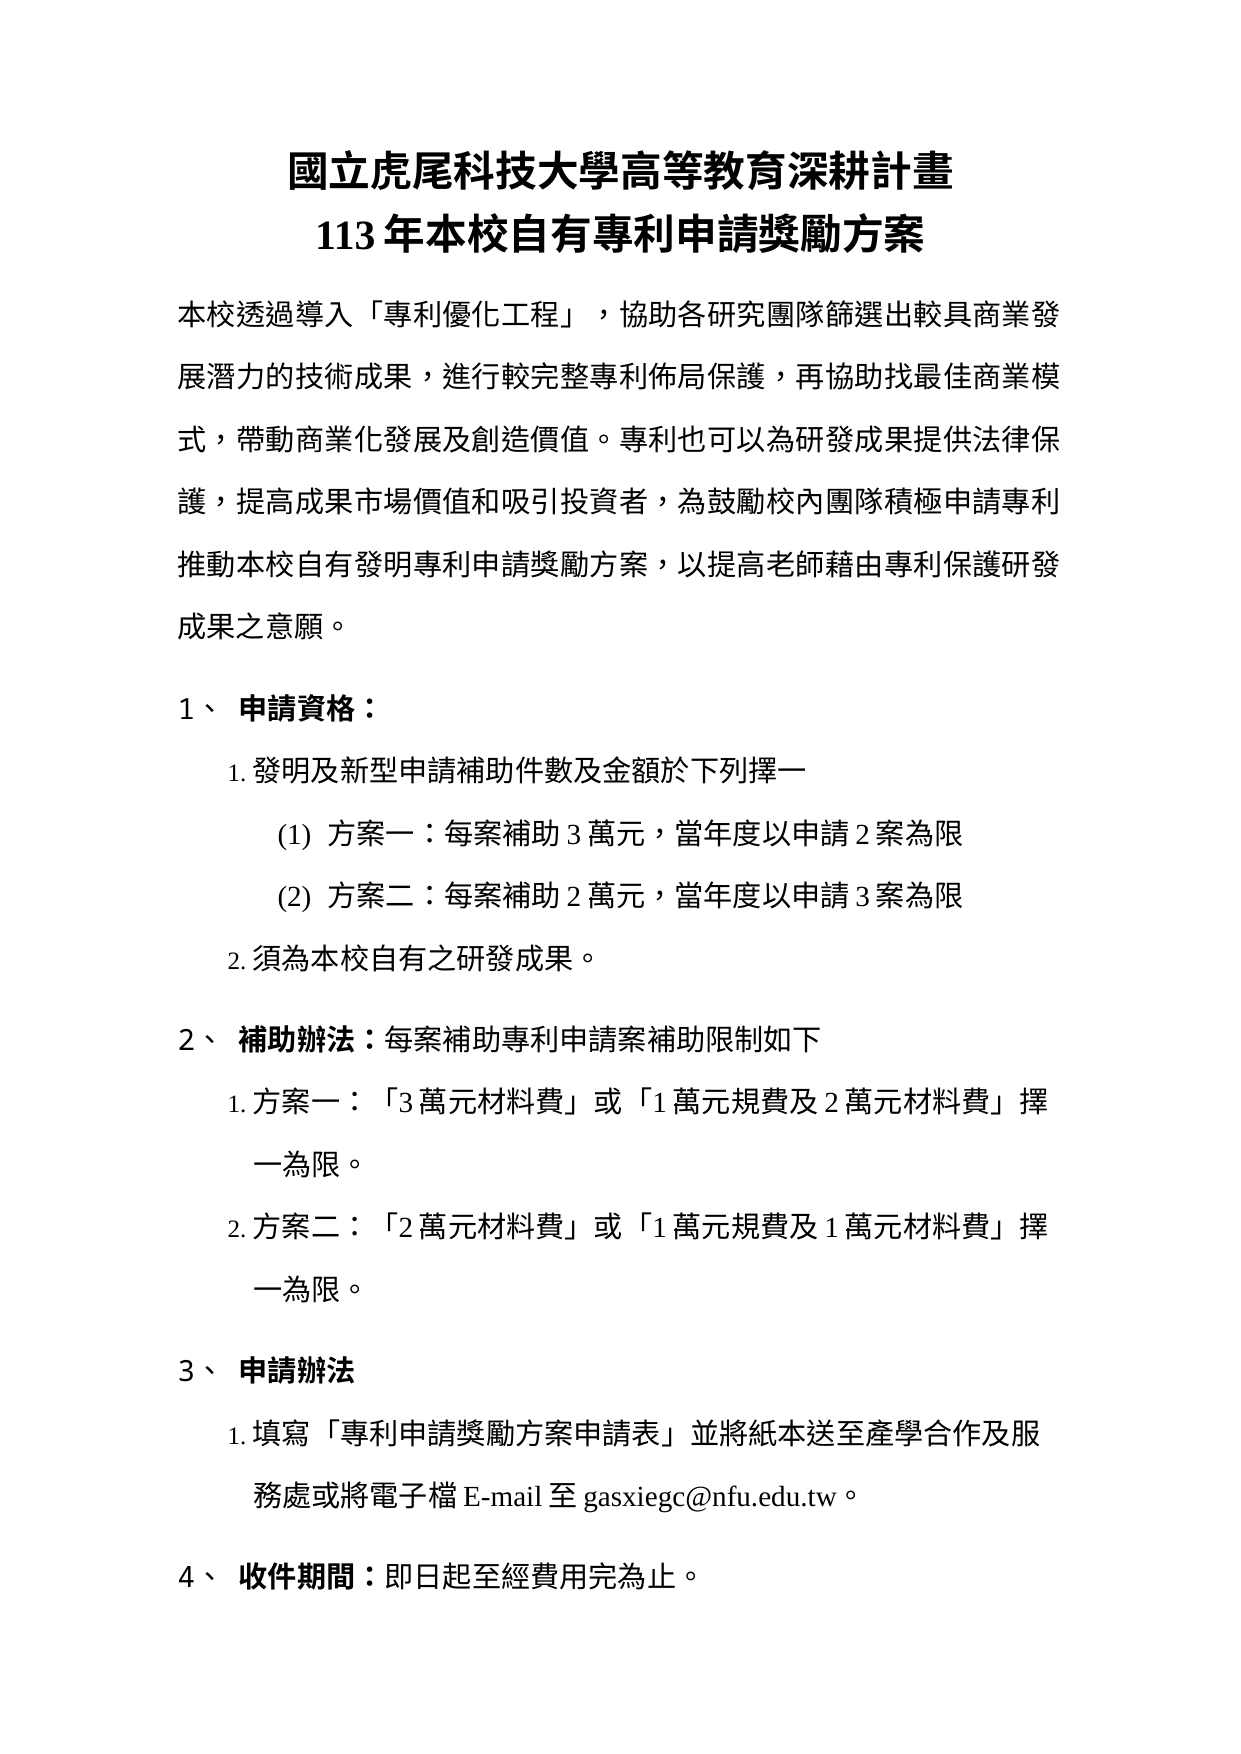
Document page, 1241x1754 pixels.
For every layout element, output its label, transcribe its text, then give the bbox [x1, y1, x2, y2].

list 方案一：「3萬元材料費」或「1萬元規費及2萬元材料費」擇一為限。 [227, 1058, 1063, 1183]
list 申請辦法 [177, 1327, 1063, 1390]
list 須為本校自有之研發成果。 [227, 915, 1063, 977]
list 填寫「專利申請獎勵方案申請表」並將紙本送至產學合作及服務處或將電子檔E-mail至gasxiegc@nfu.edu.tw。 [227, 1390, 1063, 1515]
text 113年本校自有專利申請獎勵方案 [177, 189, 1063, 252]
list 收件期間：即日起至經費用完為止。 [177, 1533, 1063, 1596]
text 國立虎尾科技大學高等教育深耕計畫 [177, 127, 1063, 189]
text 本校透過導入「專利優化工程」，協助各研究團隊篩選出較具商業發展潛力的技術成果，進行較完整專利佈局保護，再協助找最佳商業模式，帶動商業化發展及創造價值。專利也可以為研發成果提供法律保護，提高成果市場價值和吸引投資者，為鼓勵校內團隊積極申請專利，推動本校自有發明專利申請獎勵方案，以提高老師藉由專利保護研發成果之意願。 [177, 271, 1063, 646]
list 方案一：每案補助3萬元，當年度以申請2案為限 [277, 790, 1063, 852]
list 發明及新型申請補助件數及金額於下列擇一 [227, 727, 1063, 790]
list 方案二：「2萬元材料費」或「1萬元規費及1萬元材料費」擇一為限。 [227, 1183, 1063, 1308]
list 補助辦法：每案補助專利申請案補助限制如下 [177, 996, 1063, 1058]
list 申請資格： [177, 665, 1063, 727]
list 方案二：每案補助2萬元，當年度以申請3案為限 [277, 852, 1063, 915]
